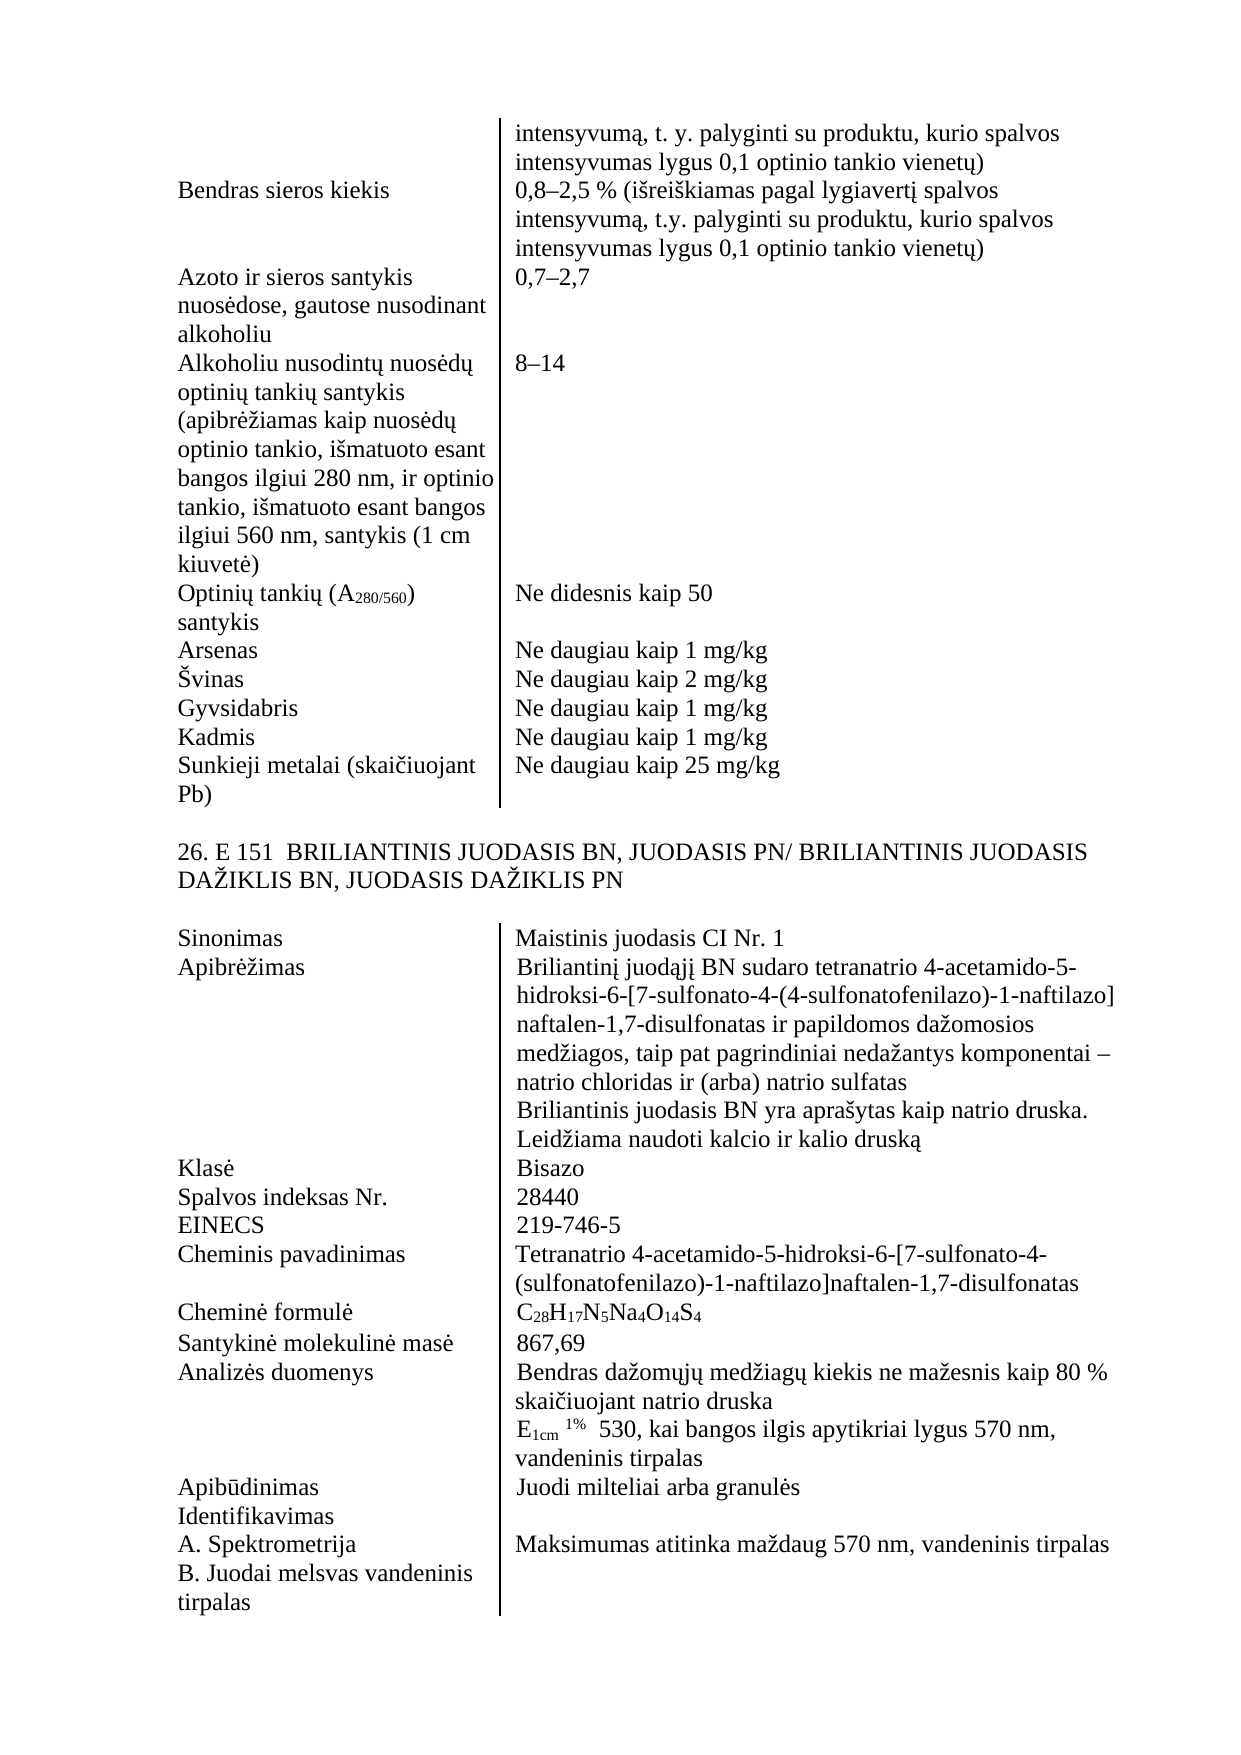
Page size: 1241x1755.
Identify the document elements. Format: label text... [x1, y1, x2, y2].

table_cell Arsenas [177, 636, 499, 664]
table_cell B. Juodai melsvas vandeninis tirpalas [177, 1558, 499, 1616]
table_cell Gyvsidabris [177, 693, 499, 722]
table_cell intensyvumą, t. y. palyginti su produktu, kurio spalvos intensyvumas lygus 0,1 optinio tankio vienetų) [501, 118, 1122, 176]
table_cell Bisazo [501, 1153, 1122, 1182]
table_cell Sunkieji metalai (skaičiuojant Pb) [177, 751, 499, 808]
table_cell Maistinis juodasis CI Nr. 1 [501, 923, 1122, 952]
table_cell Cheminė formulė [177, 1297, 499, 1328]
table_cell Bendras sieros kiekis [177, 176, 499, 262]
table_cell A. Spektrometrija [177, 1530, 499, 1558]
table_cell Juodi milteliai arba granulės [501, 1472, 1122, 1501]
table_cell Apibrėžimas [177, 952, 499, 1153]
table_cell Ne daugiau kaip 2 mg/kg [501, 664, 1122, 693]
table_cell Analizės duomenys [177, 1357, 499, 1472]
table_cell E1cm 1% 530, kai bangos ilgis apytikriai lygus 570 nm, vandeninis tirpalas [501, 1415, 1122, 1472]
table_cell Klasė [177, 1153, 499, 1182]
table_cell Ne daugiau kaip 1 mg/kg [501, 722, 1122, 751]
table_cell Ne didesnis kaip 50 [501, 578, 1122, 636]
table_cell Tetranatrio 4-acetamido-5-hidroksi-6-[7-sulfonato-4-(sulfonatofenilazo)-1-naftilazo]naftalen-1,7-disulfonatas [501, 1239, 1122, 1297]
table_cell Santykinė molekulinė masė [177, 1328, 499, 1357]
table_cell Cheminis pavadinimas [177, 1239, 499, 1297]
table_cell Optinių tankių (A280/560) santykis [177, 578, 499, 636]
table_cell 26. E 151 BRILIANTINIS JUODASIS BN, JUODASIS PN/ BRILIANTINIS JUODASIS DAŽIKLIS BN, JUODASIS DAŽIKLIS PN [177, 808, 1122, 923]
table_cell C28H17N5Na4O14S4 [501, 1297, 1122, 1328]
table_cell Identifikavimas [177, 1501, 499, 1529]
table_cell Maksimumas atitinka maždaug 570 nm, vandeninis tirpalas [501, 1530, 1122, 1558]
table_cell EINECS [177, 1211, 499, 1239]
table_cell Ne daugiau kaip 1 mg/kg [501, 693, 1122, 722]
table_cell 0,8–2,5 % (išreiškiamas pagal lygiavertį spalvos intensyvumą, t.y. palyginti su produktu, kurio spalvos intensyvumas lygus 0,1 optinio tankio vienetų) [501, 176, 1122, 262]
table_cell Kadmis [177, 722, 499, 751]
table_cell Alkoholiu nusodintų nuosėdų optinių tankių santykis (apibrėžiamas kaip nuosėdų optinio tankio, išmatuoto esant bangos ilgiui 280 nm, ir optinio tankio, išmatuoto esant bangos ilgiui 560 nm, santykis (1 cm kiuvetė) [177, 348, 499, 578]
table_cell [501, 1558, 1122, 1616]
table_cell 0,7–2,7 [501, 262, 1122, 348]
table_cell Švinas [177, 664, 499, 693]
table_cell [501, 1501, 1122, 1529]
table_cell Apibūdinimas [177, 1472, 499, 1501]
table_cell Ne daugiau kaip 25 mg/kg [501, 751, 1122, 808]
table_cell Bendras dažomųjų medžiagų kiekis ne mažesnis kaip 80 % skaičiuojant natrio druska [501, 1357, 1122, 1414]
table_cell 8–14 [501, 348, 1122, 578]
table_cell Briliantinį juodąjį BN sudaro tetranatrio 4-acetamido-5-hidroksi-6-[7-sulfonato-4-(4-sulfonatofenilazo)-1-naftilazo] naftalen-1,7-disulfonatas ir papildomos dažomosios medžiagos, taip pat pagrindiniai nedažantys komponentai – natrio chloridas ir (arba) natrio sulfatas Briliantinis juodasis BN yra aprašytas kaip natrio druska. Leidžiama naudoti kalcio ir kalio druską [501, 952, 1122, 1153]
table_cell Ne daugiau kaip 1 mg/kg [501, 636, 1122, 664]
table_cell Sinonimas [177, 923, 499, 952]
table_cell 219-746-5 [501, 1211, 1122, 1239]
table_cell 28440 [501, 1182, 1122, 1211]
table_cell [177, 118, 499, 176]
table_cell 867,69 [501, 1328, 1122, 1357]
table_cell Spalvos indeksas Nr. [177, 1182, 499, 1211]
table_cell Azoto ir sieros santykis nuosėdose, gautose nusodinant alkoholiu [177, 262, 499, 348]
